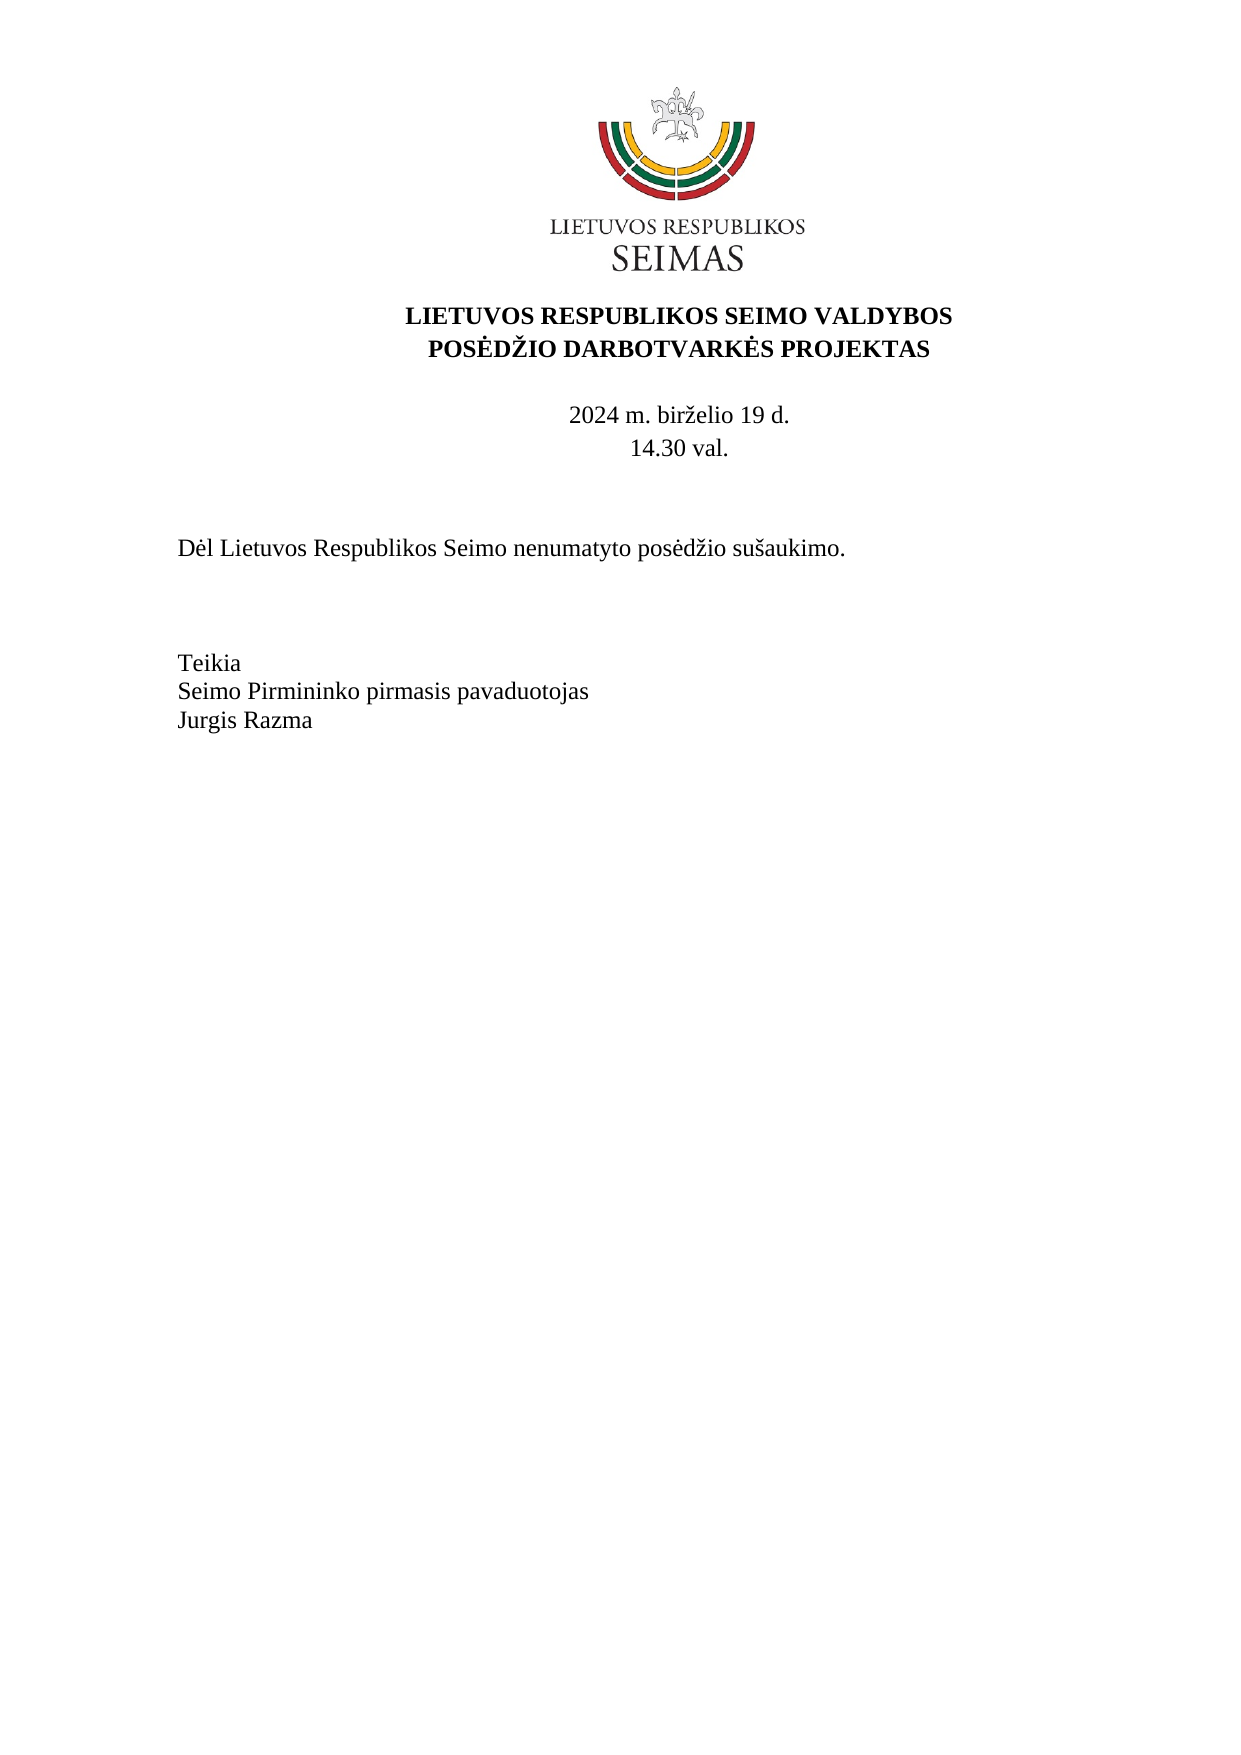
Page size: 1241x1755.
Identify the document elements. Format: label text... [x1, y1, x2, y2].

text 14.30 val. [177, 433, 1181, 462]
text 2024 m. birželio 19 d. [177, 401, 1181, 429]
text LIETUVOS RESPUBLIKOS SEIMO VALDYBOS [177, 301, 1181, 330]
text Seimo Pirmininko pirmasis pavaduotojas [177, 676, 1181, 705]
text POSĖDŽIO DARBOTVARKĖS PROJEKTAS [177, 334, 1181, 363]
text Jurgis Razma [177, 705, 1181, 734]
text Teikia [177, 648, 1181, 676]
text Dėl Lietuvos Respublikos Seimo nenumatyto posėdžio sušaukimo. [177, 533, 1181, 561]
